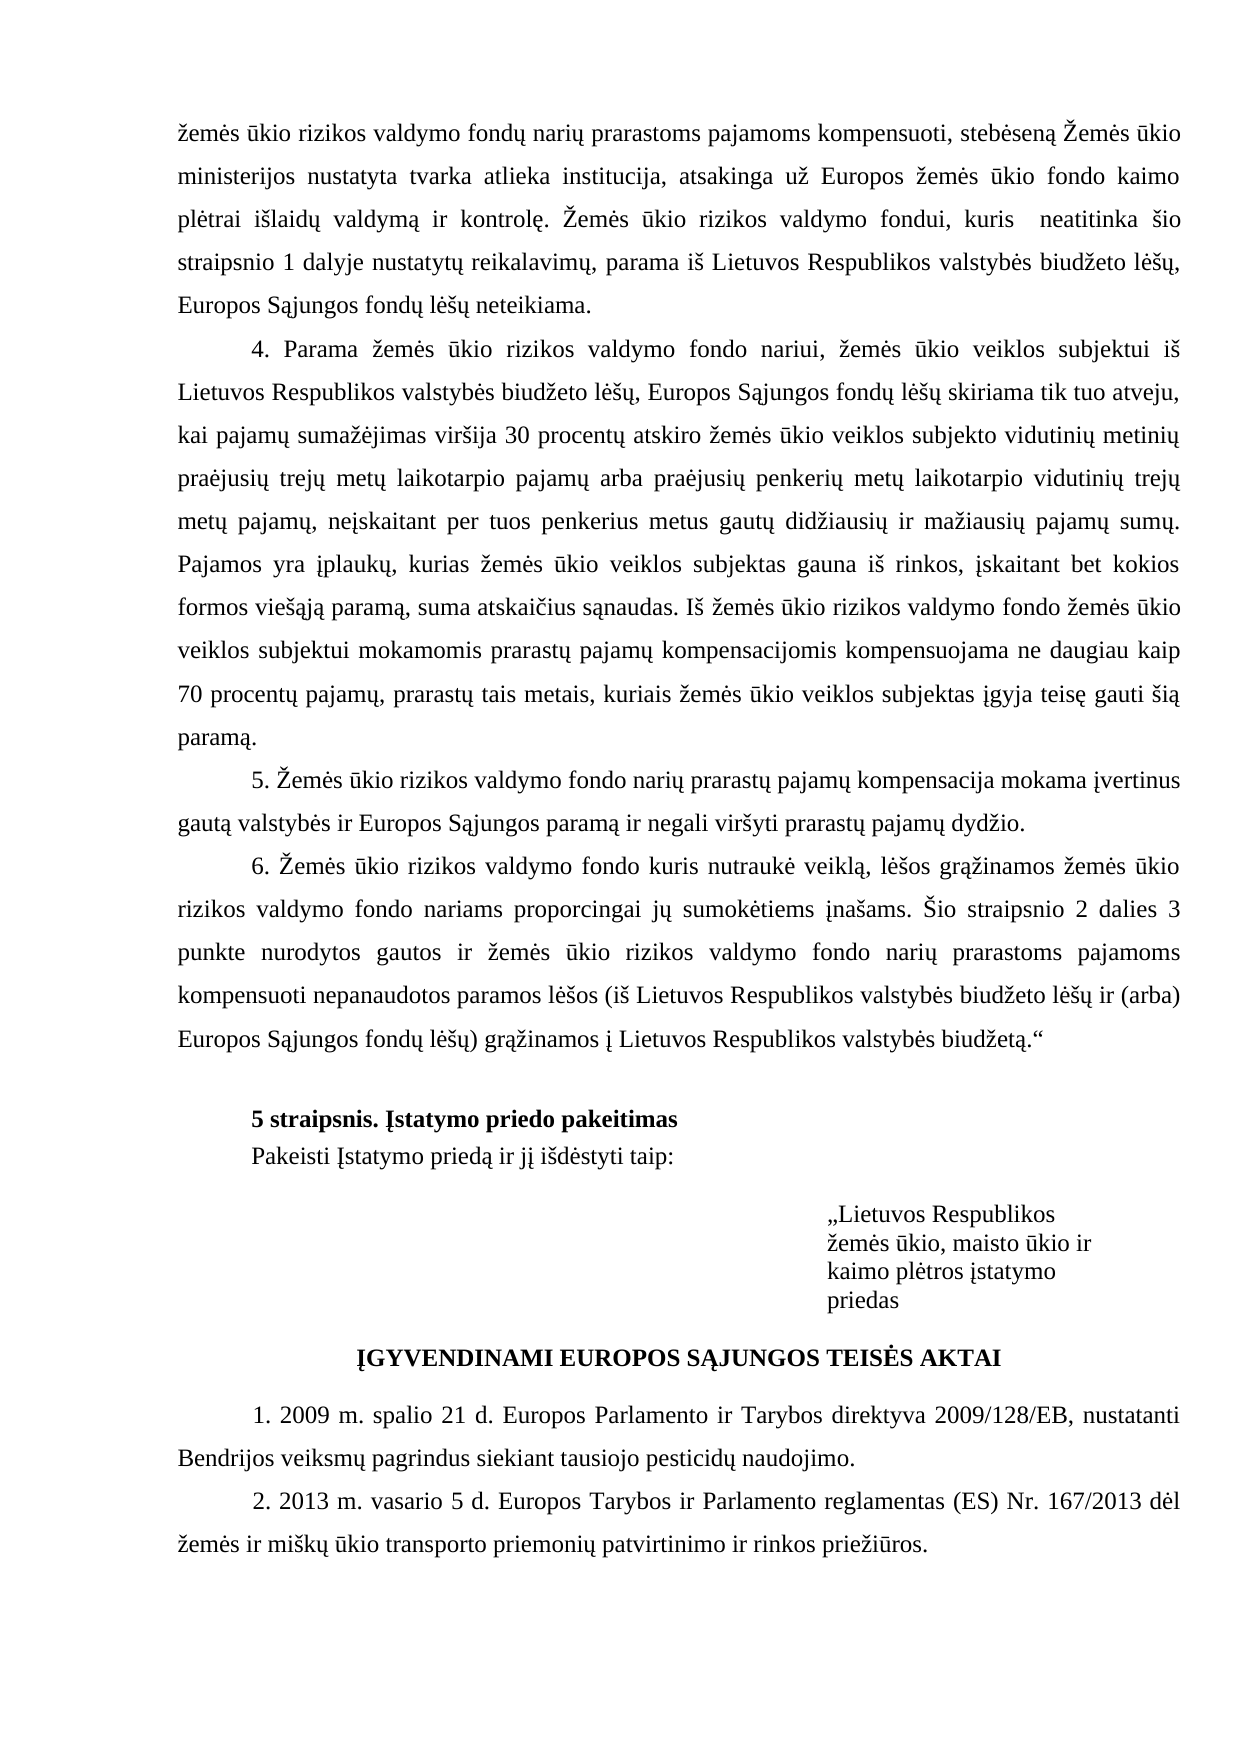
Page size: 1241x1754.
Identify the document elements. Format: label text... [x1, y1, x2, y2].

text 6. Žemės ūkio rizikos valdymo fondo kuris nutraukė veiklą, lėšos grąžinamos žemės ūkio rizikos valdymo fondo nariams proporcingai jų sumokėtiems įnašams. Šio straipsnio 2 dalies 3 punkte nurodytos gautos ir žemės ūkio rizikos valdymo fondo narių prarastoms pajamoms kompensuoti nepanaudotos paramos lėšos (iš Lietuvos Respublikos valstybės biudžeto lėšų ir (arba) Europos Sąjungos fondų lėšų) grąžinamos į Lietuvos Respublikos valstybės biudžetą.“ [177, 851, 1181, 1052]
text priedas [827, 1285, 1181, 1314]
text Pakeisti Įstatymo priedą ir jį išdėstyti taip: [177, 1141, 1181, 1170]
text kaimo plėtros įstatymo [827, 1256, 1181, 1285]
text žemės ūkio, maisto ūkio ir [827, 1228, 1181, 1256]
text 2. 2013 m. vasario 5 d. Europos Tarybos ir Parlamento reglamentas (ES) Nr. 167/2013 dėl žemės ir miškų ūkio transporto priemonių patvirtinimo ir rinkos priežiūros. [177, 1486, 1181, 1558]
text ĮGYVENDINAMI EUROPOS SĄJUNGOS TEISĖS AKTAI [177, 1343, 1181, 1371]
text 1. 2009 m. spalio 21 d. Europos Parlamento ir Tarybos direktyva 2009/128/EB, nustatanti Bendrijos veiksmų pagrindus siekiant tausiojo pesticidų naudojimo. [177, 1400, 1181, 1472]
text 4. Parama žemės ūkio rizikos valdymo fondo nariui, žemės ūkio veiklos subjektui iš Lietuvos Respublikos valstybės biudžeto lėšų, Europos Sąjungos fondų lėšų skiriama tik tuo atveju, kai pajamų sumažėjimas viršija 30 procentų atskiro žemės ūkio veiklos subjekto vidutinių metinių praėjusių trejų metų laikotarpio pajamų arba praėjusių penkerių metų laikotarpio vidutinių trejų metų pajamų, neįskaitant per tuos penkerius metus gautų didžiausių ir mažiausių pajamų sumų. Pajamos yra įplaukų, kurias žemės ūkio veiklos subjektas gauna iš rinkos, įskaitant bet kokios formos viešąją paramą, suma atskaičius sąnaudas. Iš žemės ūkio rizikos valdymo fondo žemės ūkio veiklos subjektui mokamomis prarastų pajamų kompensacijomis kompensuojama ne daugiau kaip 70 procentų pajamų, prarastų tais metais, kuriais žemės ūkio veiklos subjektas įgyja teisę gauti šią paramą. [177, 334, 1181, 751]
text 5. Žemės ūkio rizikos valdymo fondo narių prarastų pajamų kompensacija mokama įvertinus gautą valstybės ir Europos Sąjungos paramą ir negali viršyti prarastų pajamų dydžio. [177, 765, 1181, 837]
text žemės ūkio rizikos valdymo fondų narių prarastoms pajamoms kompensuoti, stebėseną Žemės ūkio ministerijos nustatyta tvarka atlieka institucija, atsakinga už Europos žemės ūkio fondo kaimo plėtrai išlaidų valdymą ir kontrolę. Žemės ūkio rizikos valdymo fondui, kuris neatitinka šio straipsnio 1 dalyje nustatytų reikalavimų, parama iš Lietuvos Respublikos valstybės biudžeto lėšų, Europos Sąjungos fondų lėšų neteikiama. [177, 118, 1181, 319]
text 5 straipsnis. Įstatymo priedo pakeitimas [177, 1104, 1181, 1133]
text „Lietuvos Respublikos [827, 1199, 1181, 1228]
